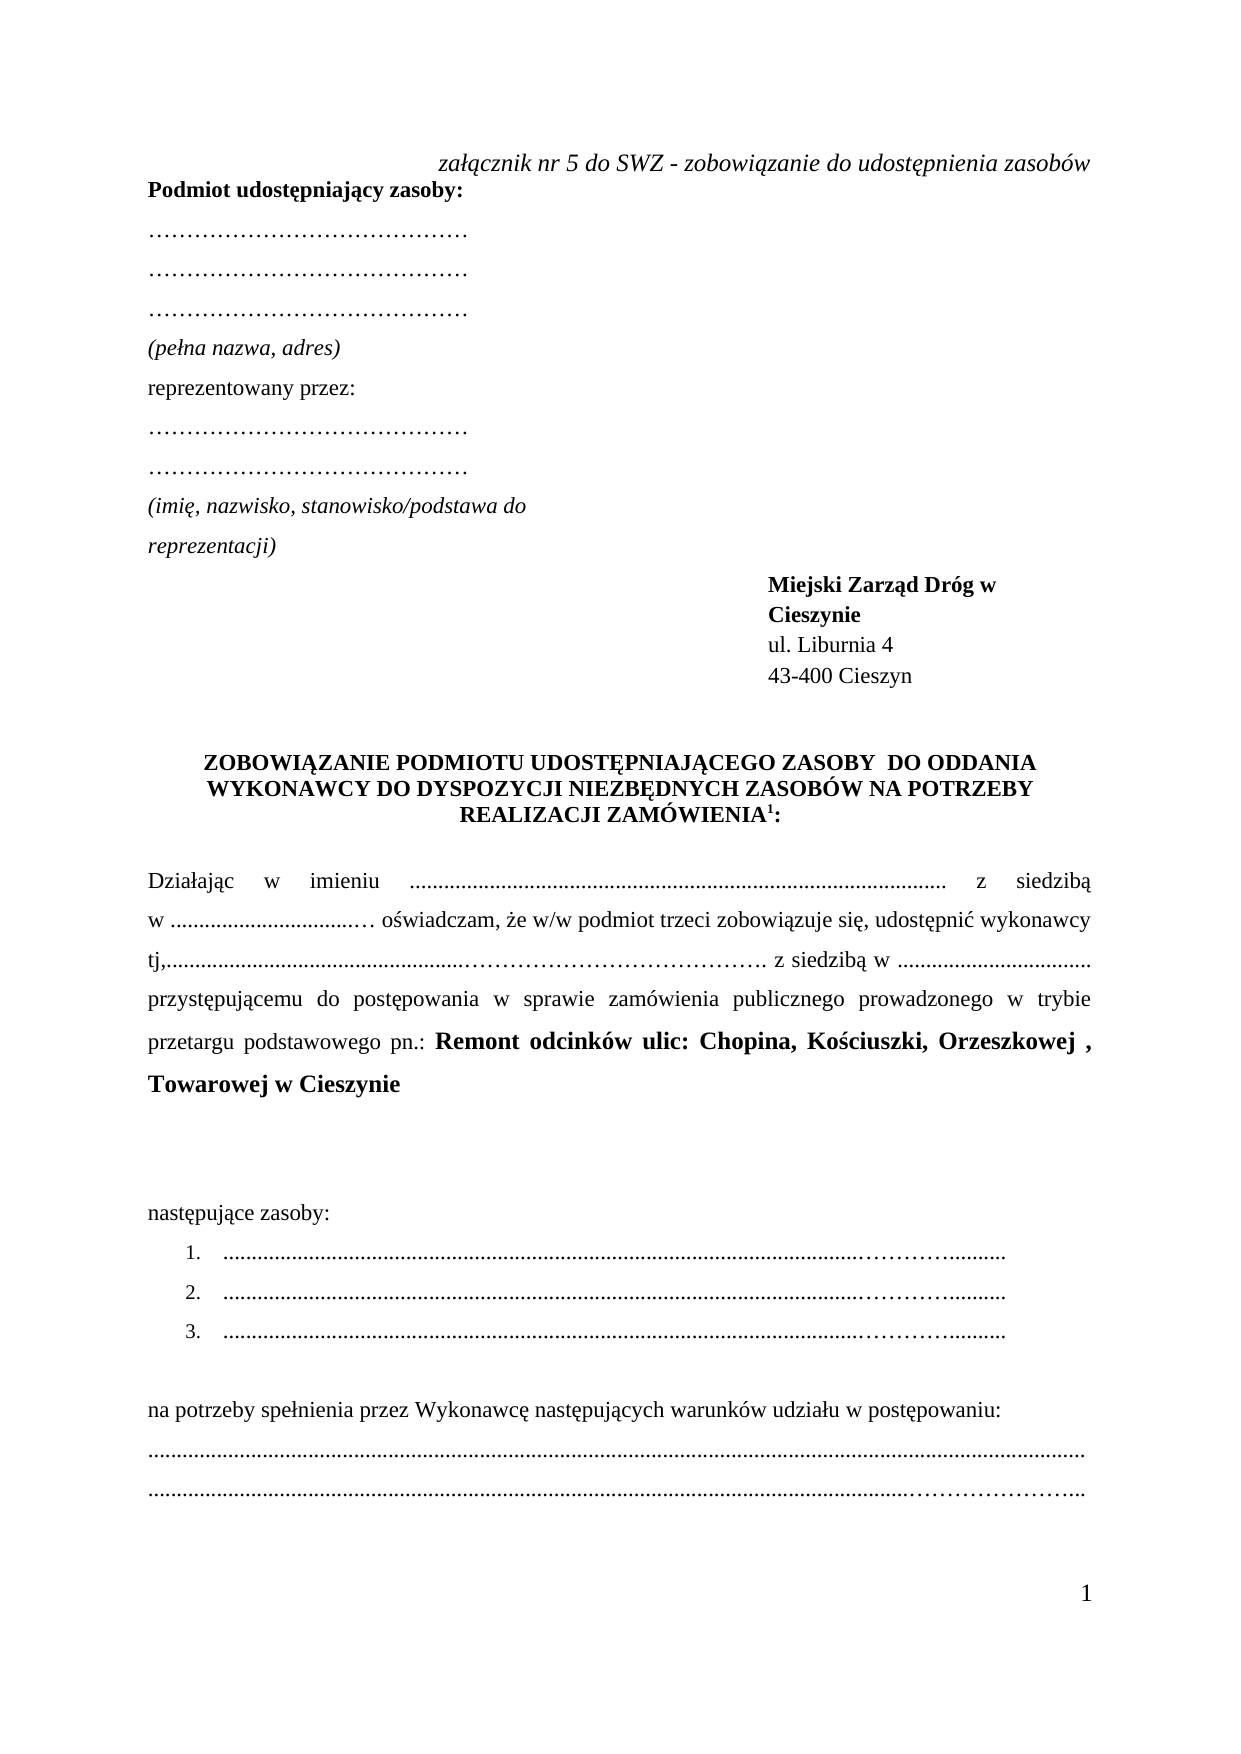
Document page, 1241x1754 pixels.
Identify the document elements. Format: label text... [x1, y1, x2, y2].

list ...............................................................................................................………….......... [185, 1317, 1093, 1343]
text (imię, nazwisko, stanowisko/podstawa do reprezentacji) [148, 492, 561, 558]
text na potrzeby spełnienia przez Wykonawcę następujących warunków udziału w postępowaniu: [148, 1396, 1093, 1422]
text reprezentowany przez: [148, 374, 1093, 400]
text 43-400 Cieszyn [768, 662, 1093, 688]
text załącznik nr 5 do SWZ - zobowiązanie do udostępnienia zasobów [148, 148, 1093, 176]
text ………………………………………………………………………… [148, 216, 472, 282]
text .........................................................................................................................................................................................................................................................................................................…………………... [148, 1436, 1093, 1501]
list ...............................................................................................................………….......... [185, 1238, 1093, 1264]
text Miejski Zarząd Dróg w Cieszynie [768, 571, 1093, 628]
text (pełna nazwa, adres) [148, 334, 472, 361]
text następujące zasoby: [148, 1199, 1093, 1225]
text Działając w imieniu .............................................................................................. z siedzibą w ................................… oświadczam, że w/w podmiot trzeci zobowiązuje się, udostępnić wykonawcy tj,....................................................…………………………………. z siedzibą w .................................. przystępującemu do postępowania w sprawie zamówienia publicznego prowadzonego w trybie przetargu podstawowego pn.: Remont odcinków ulic: Chopina, Kościuszki, Orzeszkowej , Towarowej w Cieszynie [148, 867, 1093, 1098]
text ………………………………………………………………………… [148, 413, 472, 479]
text ZOBOWIĄZANIE PODMIOTU UDOSTĘPNIAJĄCEGO ZASOBY DO ODDANIA WYKONAWCY DO DYSPOZYCJI NIEZBĘDNYCH ZASOBÓW NA POTRZEBY REALIZACJI ZAMÓWIENIA1: [148, 748, 1093, 828]
text ul. Liburnia 4 [768, 632, 1093, 658]
text Podmiot udostępniający zasoby: [148, 176, 1093, 203]
list ...............................................................................................................………….......... [185, 1278, 1093, 1304]
text …………………………………… [148, 295, 472, 321]
